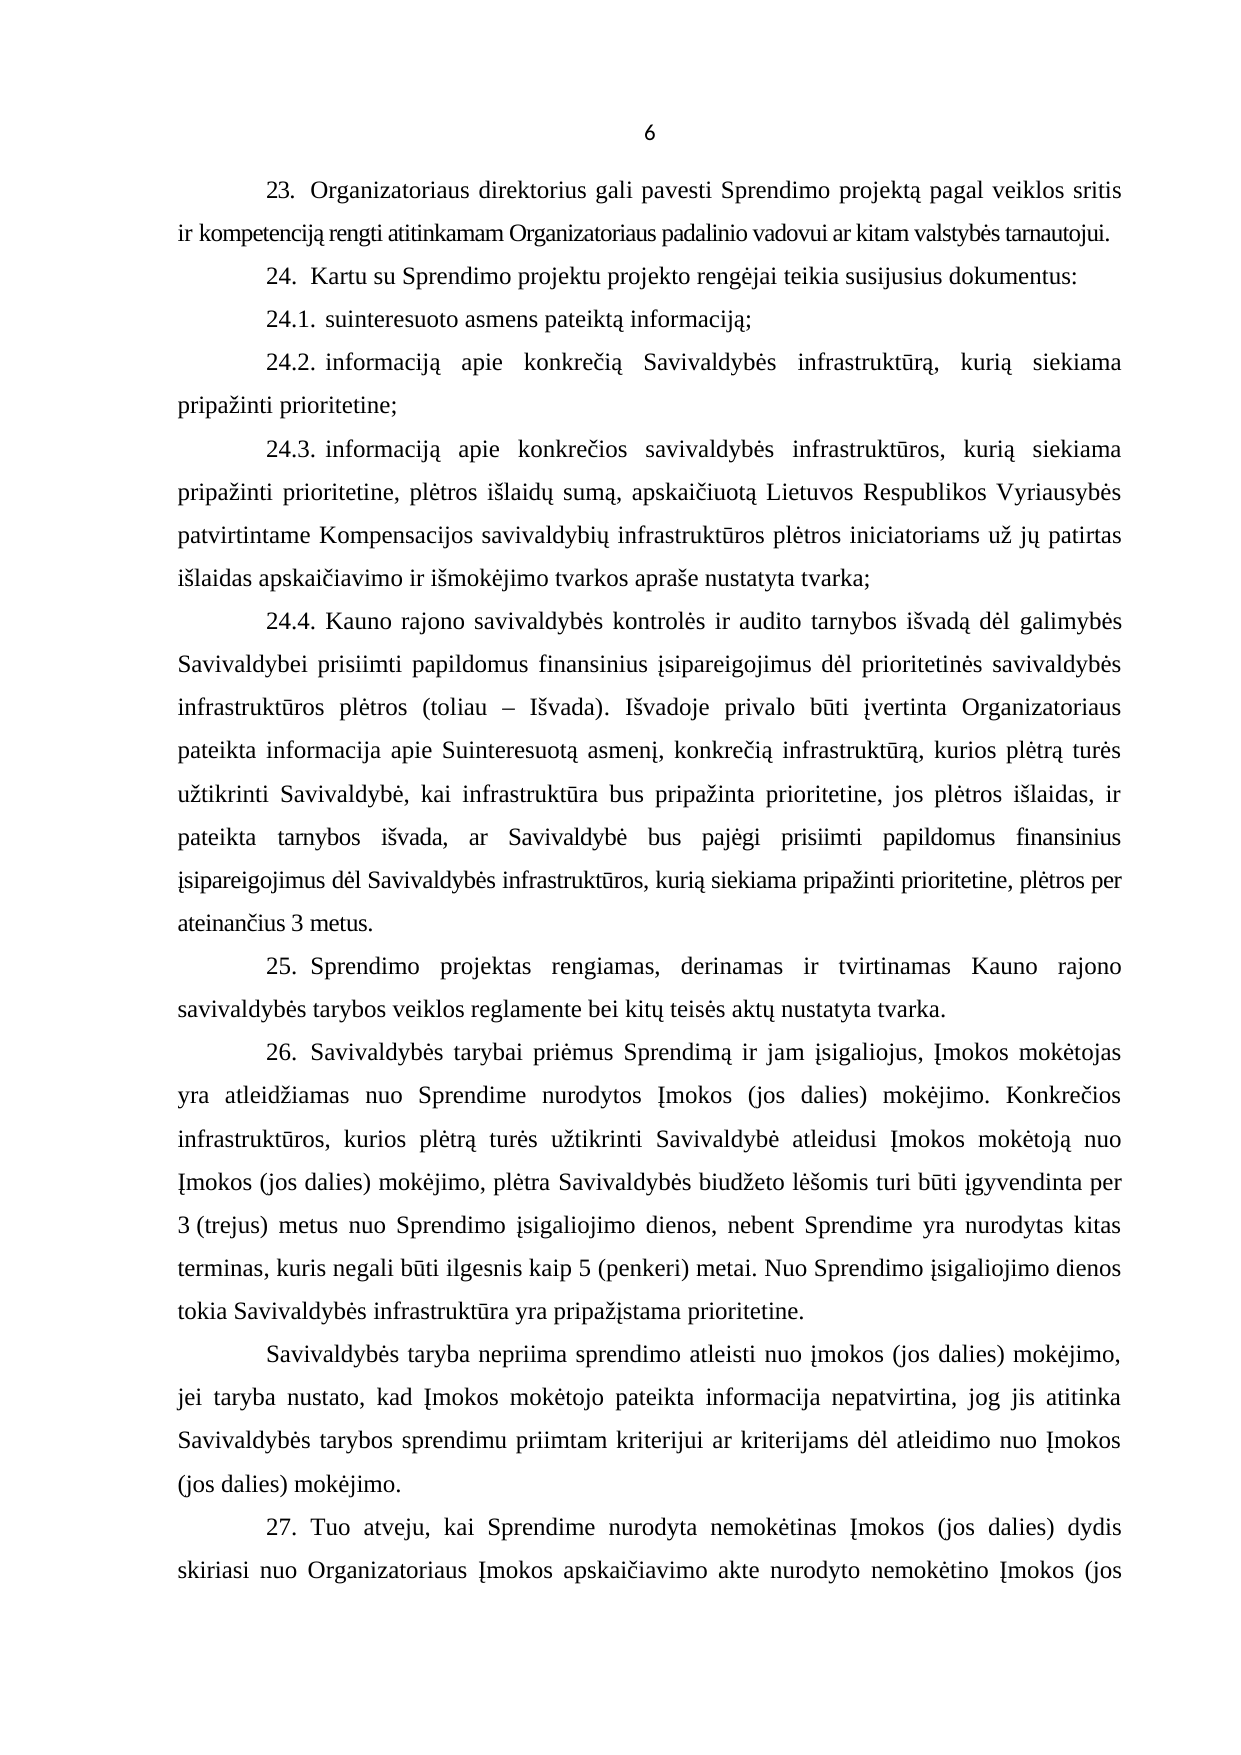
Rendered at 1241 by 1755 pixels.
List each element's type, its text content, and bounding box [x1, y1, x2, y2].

text 24. Kartu su Sprendimo projektu projekto rengėjai teikia susijusius dokumentus: [177, 261, 1122, 290]
text 25. Sprendimo projektas rengiamas, derinamas ir tvirtinamas Kauno rajono savivaldybės tarybos veiklos reglamente bei kitų teisės aktų nustatyta tvarka. [177, 951, 1122, 1023]
text 26. Savivaldybės tarybai priėmus Sprendimą ir jam įsigaliojus, Įmokos mokėtojas yra atleidžiamas nuo Sprendime nurodytos Įmokos (jos dalies) mokėjimo. Konkrečios infrastruktūros, kurios plėtrą turės užtikrinti Savivaldybė atleidusi Įmokos mokėtoją nuo Įmokos (jos dalies) mokėjimo, plėtra Savivaldybės biudžeto lėšomis turi būti įgyvendinta per 3 (trejus) metus nuo Sprendimo įsigaliojimo dienos, nebent Sprendime yra nurodytas kitas terminas, kuris negali būti ilgesnis kaip 5 (penkeri) metai. Nuo Sprendimo įsigaliojimo dienos tokia Savivaldybės infrastruktūra yra pripažįstama prioritetine. [177, 1037, 1122, 1325]
text 24.3. informaciją apie konkrečios savivaldybės infrastruktūros, kurią siekiama pripažinti prioritetine, plėtros išlaidų sumą, apskaičiuotą Lietuvos Respublikos Vyriausybės patvirtintame Kompensacijos savivaldybių infrastruktūros plėtros iniciatoriams už jų patirtas išlaidas apskaičiavimo ir išmokėjimo tvarkos apraše nustatyta tvarka; [177, 434, 1122, 592]
text Savivaldybės taryba nepriima sprendimo atleisti nuo įmokos (jos dalies) mokėjimo, jei taryba nustato, kad Įmokos mokėtojo pateikta informacija nepatvirtina, jog jis atitinka Savivaldybės tarybos sprendimu priimtam kriterijui ar kriterijams dėl atleidimo nuo Įmokos (jos dalies) mokėjimo. [177, 1339, 1122, 1497]
text 23. Organizatoriaus direktorius gali pavesti Sprendimo projektą pagal veiklos sritis ir kompetenciją rengti atitinkamam Organizatoriaus padalinio vadovui ar kitam valstybės tarnautojui. [177, 175, 1122, 247]
text 24.1. suinteresuoto asmens pateiktą informaciją; [177, 304, 1122, 333]
text 24.4. Kauno rajono savivaldybės kontrolės ir audito tarnybos išvadą dėl galimybės Savivaldybei prisiimti papildomus finansinius įsipareigojimus dėl prioritetinės savivaldybės infrastruktūros plėtros (toliau – Išvada). Išvadoje privalo būti įvertinta Organizatoriaus pateikta informacija apie Suinteresuotą asmenį, konkrečią infrastruktūrą, kurios plėtrą turės užtikrinti Savivaldybė, kai infrastruktūra bus pripažinta prioritetine, jos plėtros išlaidas, ir pateikta tarnybos išvada, ar Savivaldybė bus pajėgi prisiimti papildomus finansinius įsipareigojimus dėl Savivaldybės infrastruktūros, kurią siekiama pripažinti prioritetine, plėtros per ateinančius 3 metus. [177, 606, 1122, 937]
text 27. Tuo atveju, kai Sprendime nurodyta nemokėtinas Įmokos (jos dalies) dydis skiriasi nuo Organizatoriaus Įmokos apskaičiavimo akte nurodyto nemokėtino Įmokos (jos [177, 1512, 1122, 1584]
text 24.2. informaciją apie konkrečią Savivaldybės infrastruktūrą, kurią siekiama pripažinti prioritetine; [177, 347, 1122, 419]
